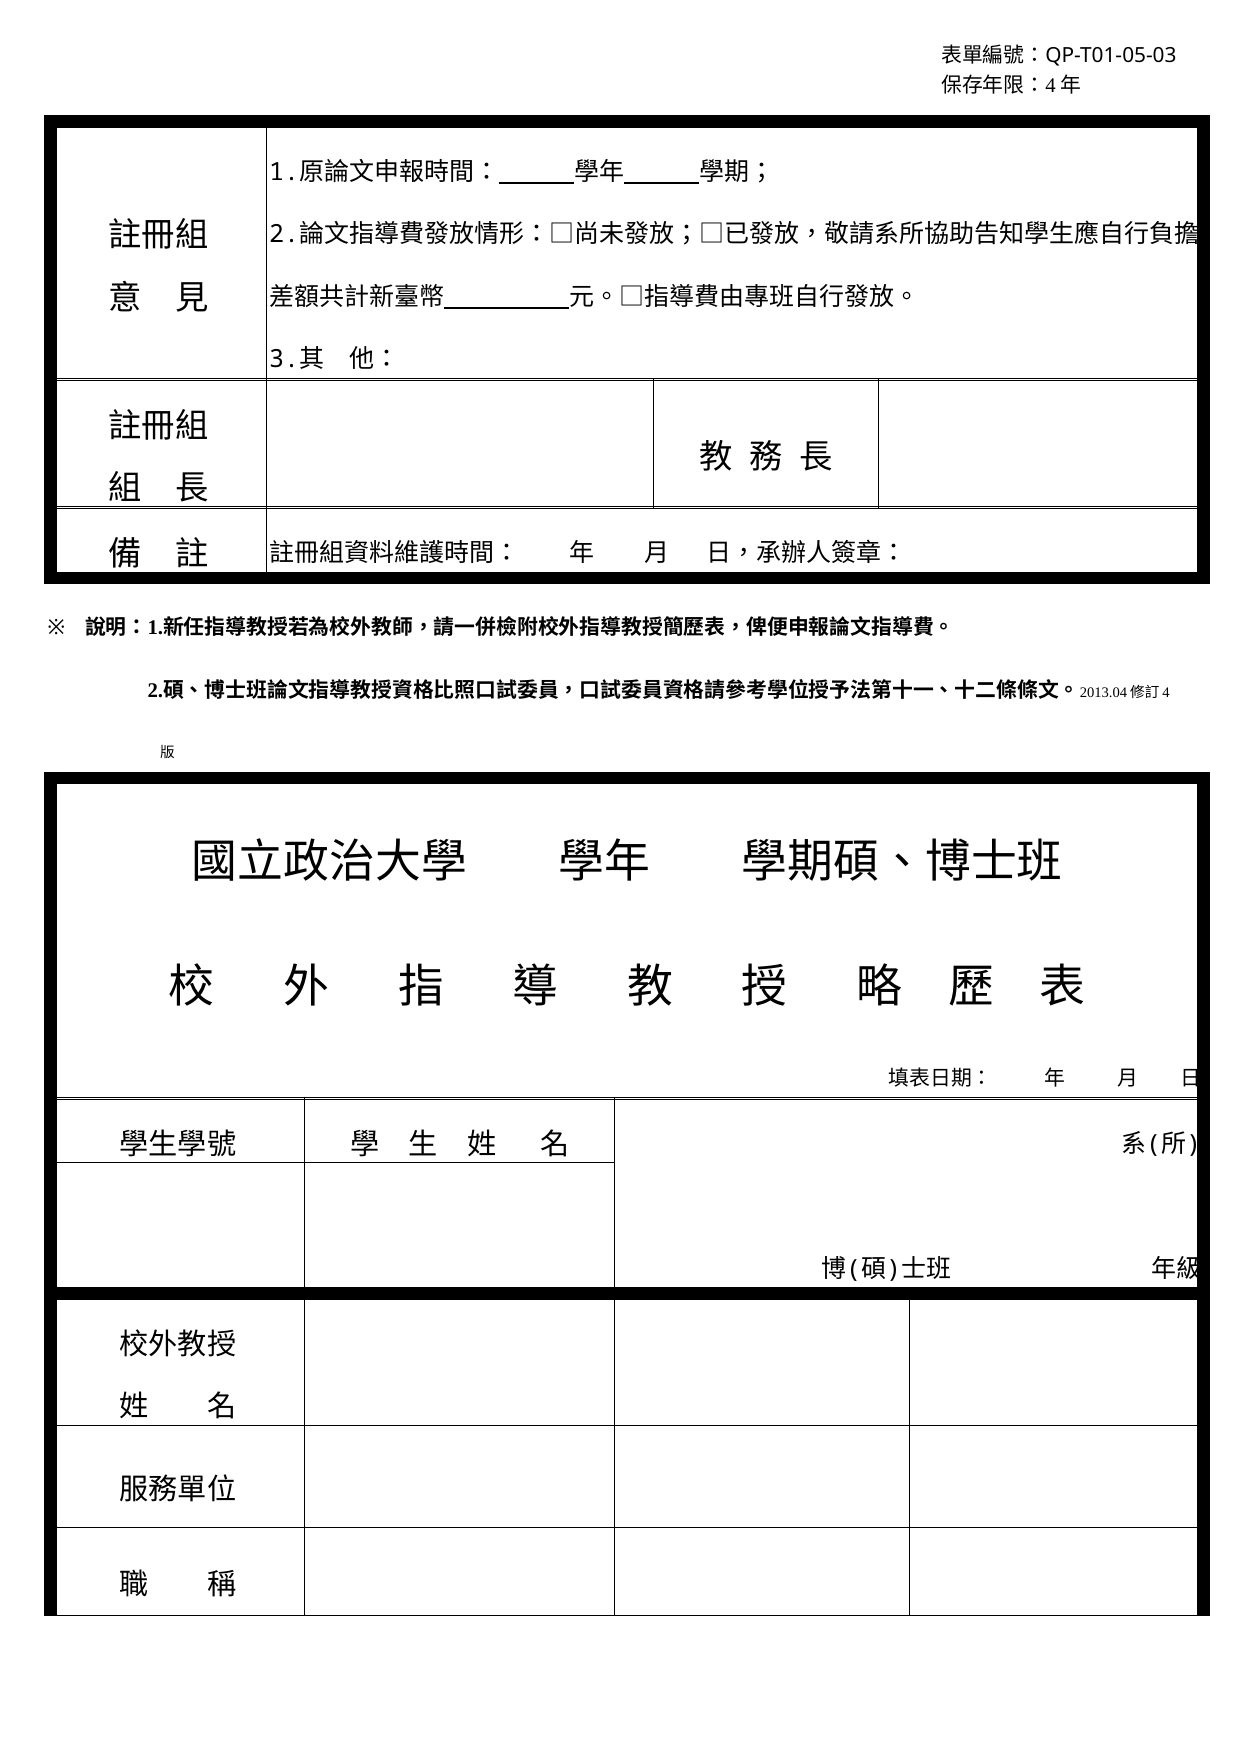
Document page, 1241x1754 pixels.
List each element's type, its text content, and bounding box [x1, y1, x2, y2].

table_cell [910, 1528, 1197, 1615]
table_cell 職 稱 [57, 1528, 304, 1615]
table_cell 學 生 姓 名 [305, 1100, 614, 1162]
table_cell [615, 1426, 909, 1527]
list 說明：1.新任指導教授若為校外教師，請一併檢附校外指導教授簡歷表，俾便申報論文指導費。 [47, 584, 1181, 647]
table_header 國立政治大學 學年 學期碩、博士班 校 外 指 導 教 授 略 歷 表 填表日期： 年 月 日 [57, 784, 1197, 1097]
table_cell [910, 1300, 1197, 1425]
table_cell [305, 1163, 614, 1287]
table_cell 學生學號 [57, 1100, 304, 1162]
table_cell 系(所) 博(碩)士班 年級 [615, 1100, 1197, 1287]
table_cell [615, 1300, 909, 1425]
table_cell 服務單位 [57, 1426, 304, 1527]
table_cell 教 務 長 [654, 381, 878, 506]
table_cell 校外教授 姓 名 [57, 1300, 304, 1425]
table_cell [879, 381, 1197, 506]
table_cell [57, 1163, 304, 1287]
table_cell [615, 1528, 909, 1615]
table_cell [305, 1528, 614, 1615]
table_cell 註冊組 組 長 [57, 381, 266, 506]
table_cell 註冊組資料維護時間： 年 月 日，承辦人簽章： [267, 509, 1197, 572]
table_cell 1.原論文申報時間： 學年 學期； 2.論文指導費發放情形：□尚未發放；□已發放，敬請系所協助告知學生應自行負擔差額共計新臺幣 元。□指導費由專班自行發放。 3.其 他： [267, 128, 1197, 378]
table_cell 註冊組 意 見 [57, 128, 266, 378]
table_cell [305, 1300, 614, 1425]
table_cell [267, 381, 653, 506]
table_cell [305, 1426, 614, 1527]
table_cell 備 註 [57, 509, 266, 572]
text 2.碩、博士班論文指導教授資格比照口試委員，口試委員資格請參考學位授予法第十一、十二條條文。2013.04修訂4版 [147, 647, 1181, 772]
table_cell [910, 1426, 1197, 1527]
